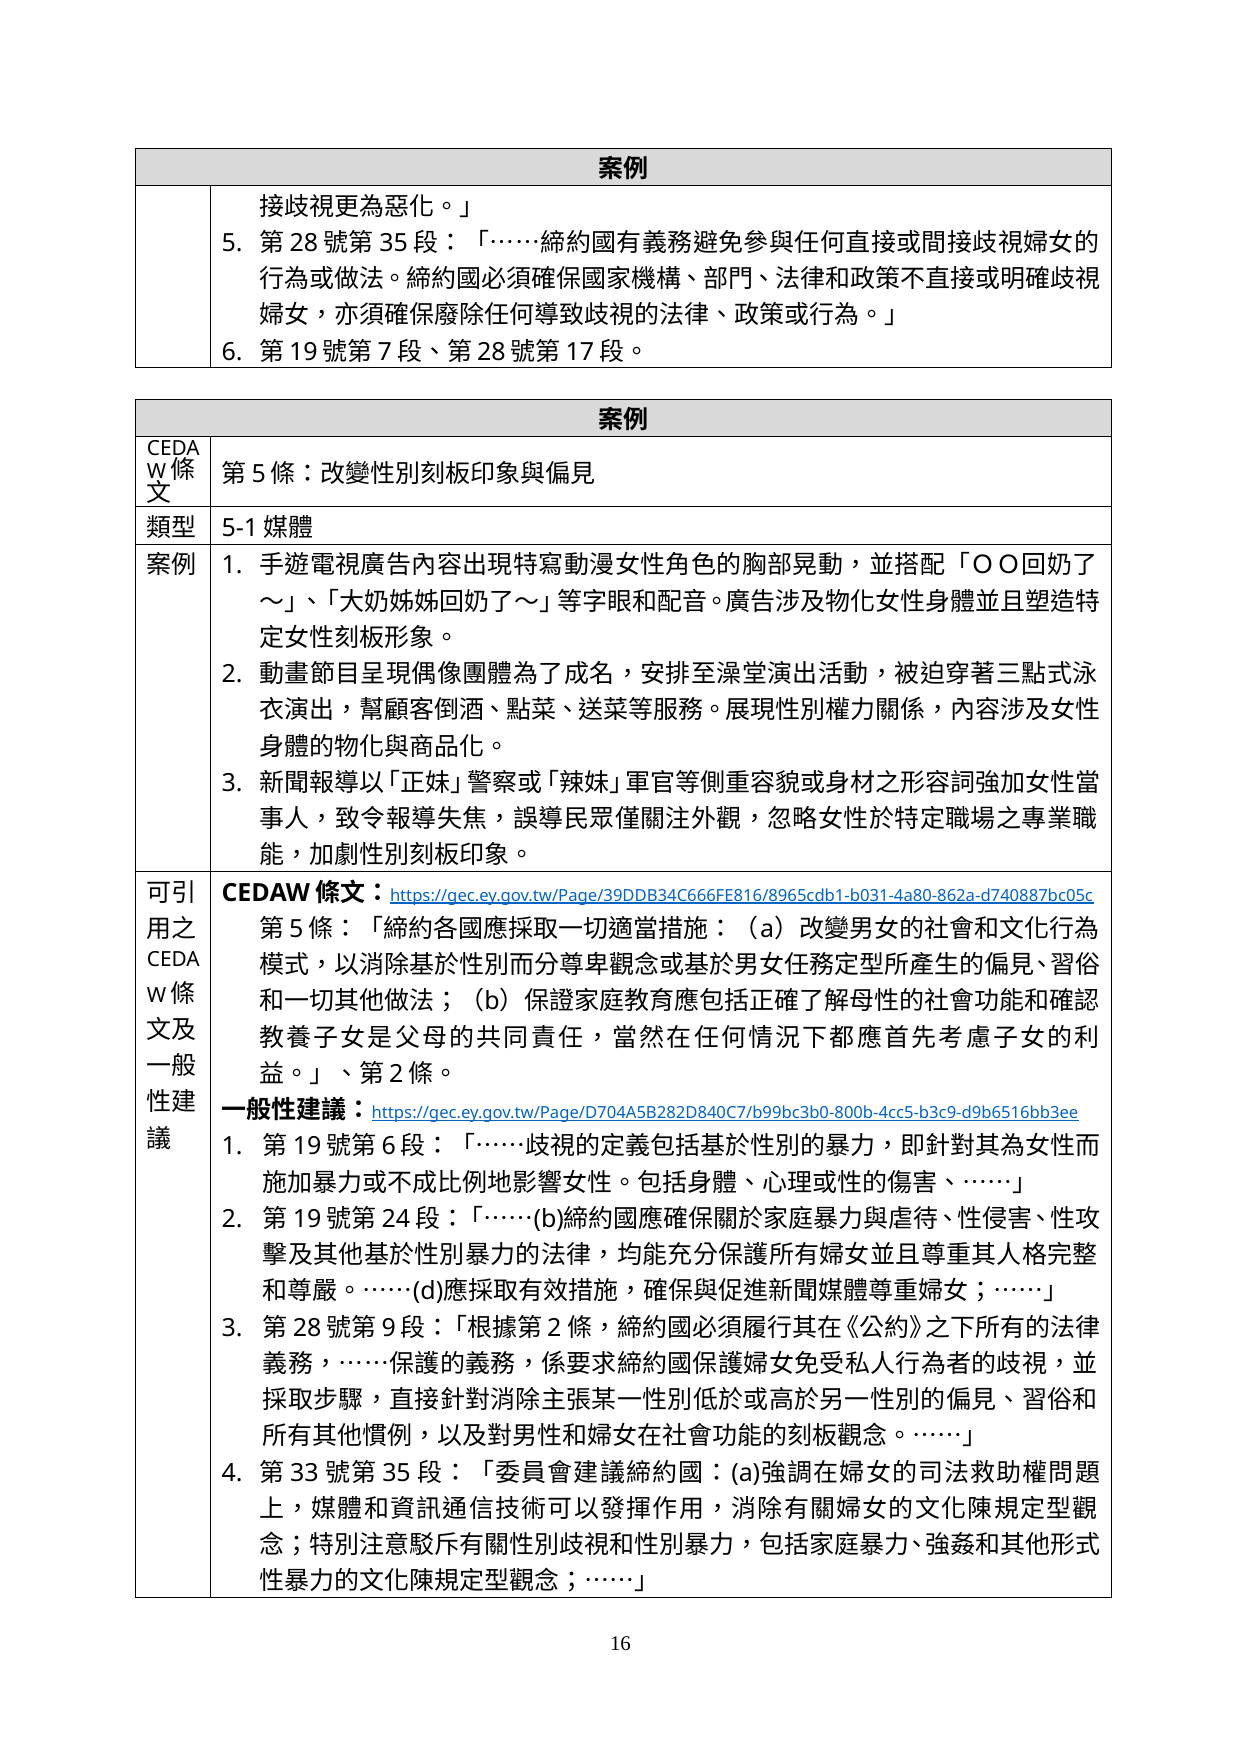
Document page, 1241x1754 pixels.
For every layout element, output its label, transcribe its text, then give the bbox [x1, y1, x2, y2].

table_cell CEDAW條文：https://gec.ey.gov.tw/Page/39DDB34C666FE816/8965cdb1-b031-4a80-862a-d740887bc05c 第5條：「締約各國應採取一切適當措施：（a）改變男女的社會和文化行為模式，以消除基於性別而分尊卑觀念或基於男女任務定型所產生的偏見、習俗和一切其他做法；（b）保證家庭教育應包括正確了解母性的社會功能和確認教養子女是父母的共同責任，當然在任何情況下都應首先考慮子女的利益。」、第2條。 一般性建議：https://gec.ey.gov.tw/Page/D704A5B282D840C7/b99bc3b0-800b-4cc5-b3c9-d9b6516bb3ee 第19號第6段：「……歧視的定義包括基於性別的暴力，即針對其為女性而施加暴力或不成比例地影響女性。包括身體、心理或性的傷害、……」 第19號第24段：「……(b)締約國應確保關於家庭暴力與虐待、性侵害、性攻擊及其他基於性別暴力的法律，均能充分保護所有婦女並且尊重其人格完整和尊嚴。……(d)應採取有效措施，確保與促進新聞媒體尊重婦女；……」 第28號第9段：「根據第2 條，締約國必須履行其在《公約》之下所有的法律義務，……保護的義務，係要求締約國保護婦女免受私人行為者的歧視，並採取步驟，直接針對消除主張某一性別低於或高於另一性別的偏見、習俗和所有其他慣例，以及對男性和婦女在社會功能的刻板觀念。……」 第33號第35段：「委員會建議締約國：(a)強調在婦女的司法救助權問題上，媒體和資訊通信技術可以發揮作用，消除有關婦女的文化陳規定型觀念；特別注意駁斥有關性別歧視和性別暴力，包括家庭暴力、強姦和其他形式性暴力的文化陳規定型觀念；……」 第35號第30段：「委員會建議締約國實施下列預防措施：……(d)制定並執行有效的措施，鼓勵媒體消除對婦女的歧視，包括在廣告、網路和其他數位環境中在其活動、做法和產出中消除對婦女或婦女人權維護者等特定婦女群體做出的惡意的、有成見的描述。此類措施應包括以下幾點：(一)鼓勵制定或加強線上或社交媒體組織等媒體組織的自律機制，旨在消除與婦女和男子或特定婦女群體有關的性別陳規定型觀念，解決利用它們的服務和平臺實施的基於性別的暴力侵犯婦女的行為；(二)媒體恰當報導基於性別的暴力侵害婦女行為的準則；(三)建設或加強國家人權機構的能力，以監測或審查就刻畫性別歧視形象的任何媒體或物化或貶低婦女……的任何內容提出的指控；……」 第19號第7段、第25號第7段、第28號第17段。 [211, 872, 1111, 1597]
table_cell 案例 [136, 545, 210, 871]
table_cell 可引用之CEDAW條文及一般性建議 [136, 872, 210, 1597]
table_cell CEDAW條文：https://gec.ey.gov.tw/Page/39DDB34C666FE816/8965cdb1-b031-4a80-862a-d740887bc05c 第2條：「締約各國譴責對婦女一切形式的歧視，協議立即用一切適當辦法，推行消除對婦女歧視的政策。為此目的，承擔：……（b）採取適當立法和其他措施，包括在適當情況下實行制裁，以禁止對婦女的一切歧視；（c）為婦女確立與男子平等權利的法律保護，通過各國的主管法庭及其他公共機構，保證切實保護婦女不受任何歧視；（d）不採取任何歧視婦女的行為或做法，並保證政府當局和公共機構的行動都不違背這項義務；（e）採取一切適當措施，消除任何個人、組織或企業對婦女的歧視；（f）採取一切適當措施，包括制定法律，以修改或廢除構成對婦女歧視的現行法律、規章、習俗和慣例；……」 第4條：「1.締約各國為加速實現男女事實上的平等而採取的暫行特別措施，不得視為本公約所指的歧視，亦不得因此導致維持不平等的標準或另立標準；……2.締約各國為保護母性而採取的特別措施，包括本公約所列各項措施，不得視為歧視。」、第5條。 一般性建議：https://gec.ey.gov.tw/Page/D704A5B282D840C7/b99bc3b0-800b-4cc5-b3c9-d9b6516bb3ee 第19號第6段：「《公約》第1條界定對婦女的歧視。歧視的定義包括基於性別的暴力，即針對其為女性而施加暴力或不成比例地影響女性。包括身體、心理或性的傷害、痛苦、施加威脅、壓制和剝奪其他行動自由。基於性別的暴力可能違犯《公約》的具體條款，不論這些條款是否明文提到暴力。」 第25號第4段：「締約國負有法律義務，實現婦女不受歧視的權利，……」 第25號第38段：「請締約國注意，應採取暫行特別措施加速改變、消除歧視婦女或對婦女不利的文化、刻板態度和行為。……」 第28號第16段：「締約國有義務尊重、保護和實現婦女不受歧視的權利，確保婦女的發展和進步，以改善其處境，實現法律、事實或實質的男女平等。締約國應確保不對婦女實施直接或間接歧視。對婦女的直接歧視，包括明顯以性或性別差異為由，實施區別待遇。對婦女的間接歧視，係指法律、政策、方案或做法看似對男性和女性並無偏頗，但實際上造成歧視婦女的效果。因為明顯中性的措施並未考慮原本存在的不平等狀況。此外，因為不承認歧視的結構、歷史模式，以及男女之間不平等的權力關係，可能使現有的不平等狀況因間接歧視更為惡化。」 第28號第35段：「……締約國有義務避免參與任何直接或間接歧視婦女的行為或做法。締約國必須確保國家機構、部門、法律和政策不直接或明確歧視婦女，亦須確保廢除任何導致歧視的法律、政策或行為。」 第19號第7段、第28號第17段。 [211, 186, 1111, 367]
table_cell [136, 186, 210, 367]
table_cell 第5條：改變性別刻板印象與偏見 [211, 437, 1111, 506]
table_cell CEDAW條文 [136, 437, 210, 506]
table_header 案例 [136, 400, 1111, 436]
table_cell 手遊電視廣告內容出現特寫動漫女性角色的胸部晃動，並搭配「ＯＯ回奶了～」、「大奶姊姊回奶了～」等字眼和配音。廣告涉及物化女性身體並且塑造特定女性刻板形象。 動畫節目呈現偶像團體為了成名，安排至澡堂演出活動，被迫穿著三點式泳衣演出，幫顧客倒酒、點菜、送菜等服務。展現性別權力關係，內容涉及女性身體的物化與商品化。 新聞報導以「正妹」警察或「辣妹」軍官等側重容貌或身材之形容詞強加女性當事人，致令報導失焦，誤導民眾僅關注外觀，忽略女性於特定職場之專業職能，加劇性別刻板印象。 [211, 545, 1111, 871]
table_header 案例 [136, 149, 1111, 185]
table_cell 類型 [136, 507, 210, 544]
table_cell 5-1媒體 [211, 507, 1111, 544]
